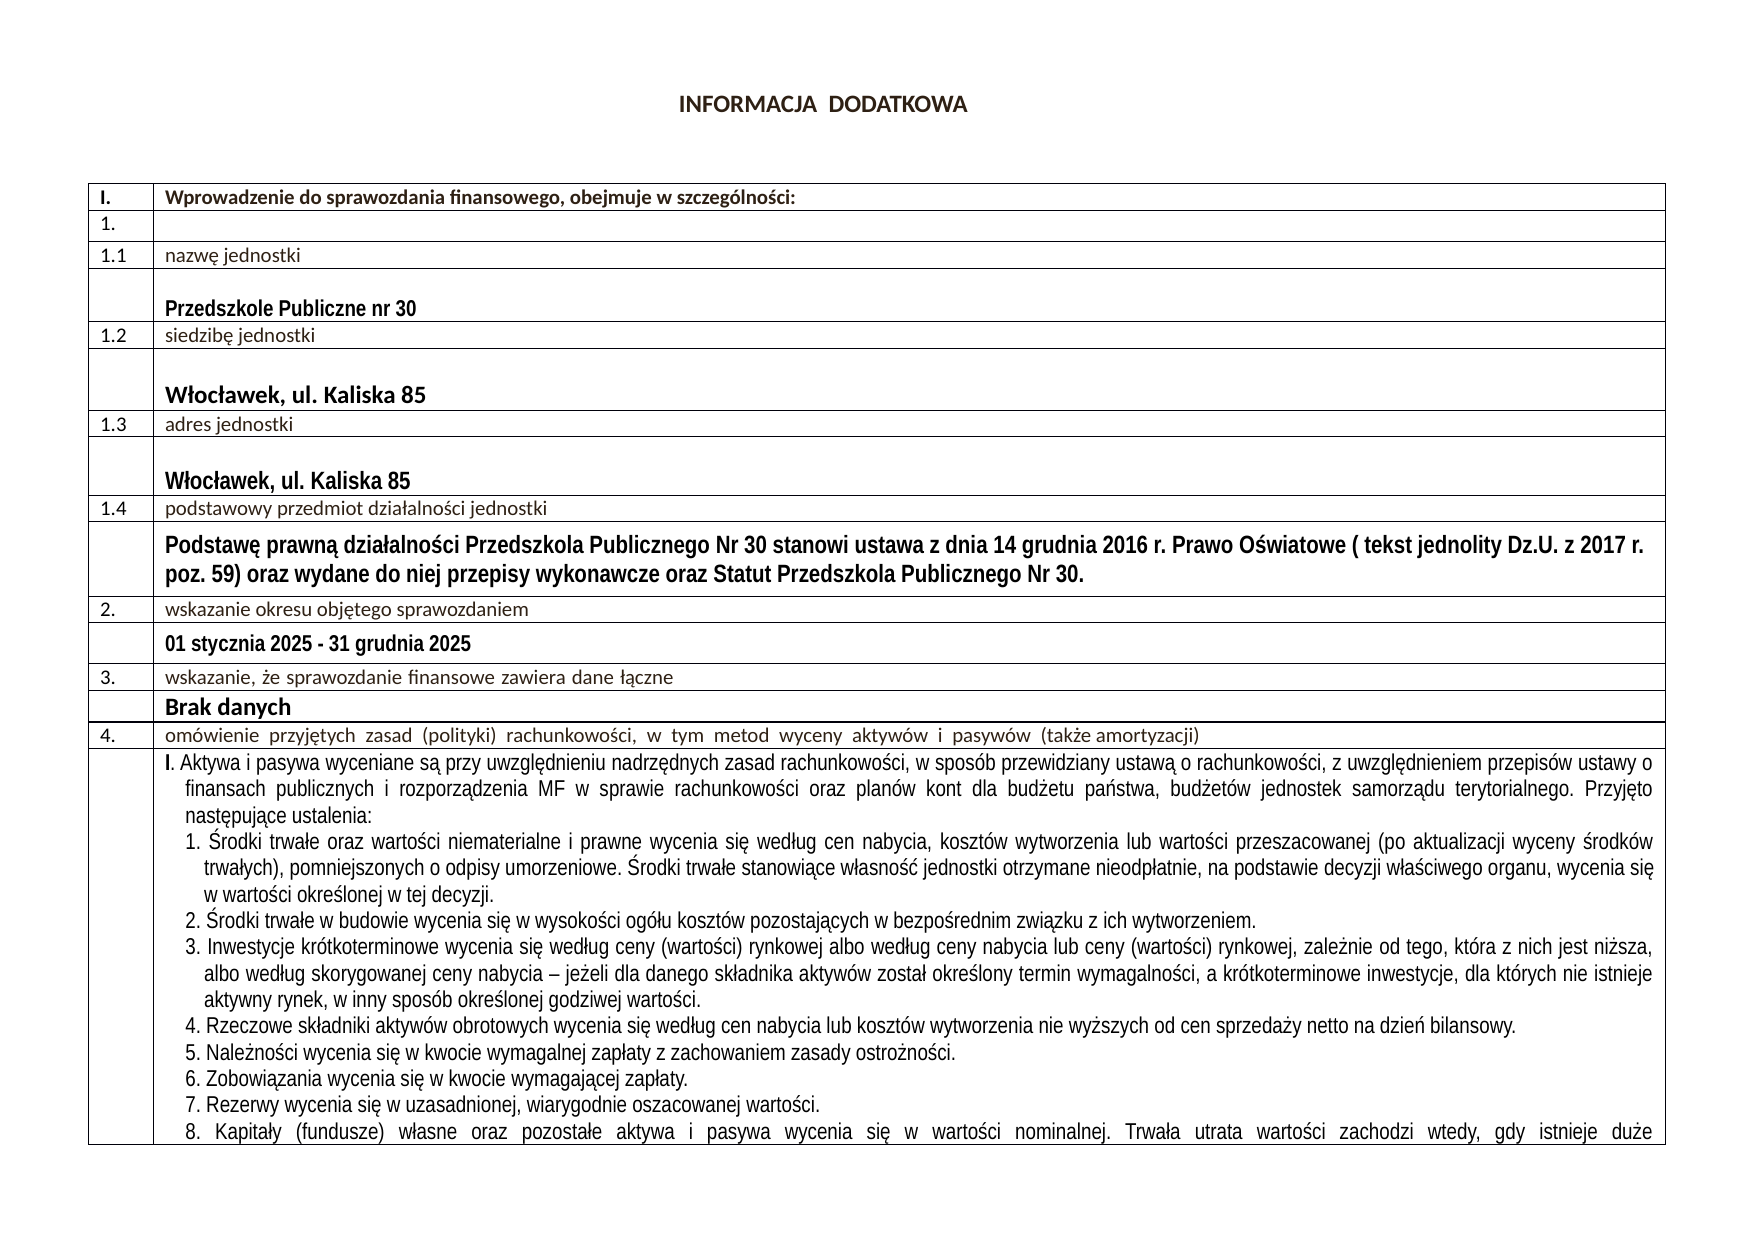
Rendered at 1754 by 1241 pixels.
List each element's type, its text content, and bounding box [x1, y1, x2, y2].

table_cell 1.2 [89, 322, 153, 348]
table_cell [89, 522, 153, 596]
table_cell nazwę jednostki [154, 242, 1665, 267]
table_cell Przedszkole Publiczne nr 30 [154, 269, 1665, 321]
text INFORMACJA DODATKOWA [605, 89, 1665, 119]
table_cell 3. [89, 664, 153, 690]
table_cell [89, 623, 153, 663]
table_cell [89, 269, 153, 321]
table_cell [154, 211, 1665, 241]
table_cell Podstawę prawną działalności Przedszkola Publicznego Nr 30 stanowi ustawa z dnia 14 grudnia 2016 r. Prawo Oświatowe ( tekst jednolity Dz.U. z 2017 r. poz. 59) oraz wydane do niej przepisy wykonawcze oraz Statut Przedszkola Publicznego Nr 30. [154, 522, 1665, 596]
table_cell podstawowy przedmiot działalności jednostki [154, 496, 1665, 521]
table_cell 2. [89, 597, 153, 622]
table_cell omówienie przyjętych zasad (polityki) rachunkowości, w tym metod wyceny aktywów i pasywów (także amortyzacji) [154, 723, 1665, 748]
table_header I. [89, 184, 153, 209]
table_header Wprowadzenie do sprawozdania finansowego, obejmuje w szczególności: [154, 184, 1665, 209]
table_cell [89, 437, 153, 494]
table_cell 1. [89, 211, 153, 241]
table_cell [89, 691, 153, 721]
table_cell I. Aktywa i pasywa wyceniane są przy uwzględnieniu nadrzędnych zasad rachunkowości, w sposób przewidziany ustawą o rachunkowości, z uwzględnieniem przepisów ustawy o finansach publicznych i rozporządzenia MF w sprawie rachunkowości oraz planów kont dla budżetu państwa, budżetów jednostek samorządu terytorialnego. Przyjęto następujące ustalenia: 1. Środki trwałe oraz wartości niematerialne i prawne wycenia się według cen nabycia, kosztów wytworzenia lub wartości przeszacowanej (po aktualizacji wyceny środków trwałych), pomniejszonych o odpisy umorzeniowe. Środki trwałe stanowiące własność jednostki otrzymane nieodpłatnie, na podstawie decyzji właściwego organu, wycenia się w wartości określonej w tej decyzji. 2. Środki trwałe w budowie wycenia się w wysokości ogółu kosztów pozostających w bezpośrednim związku z ich wytworzeniem. 3. Inwestycje krótkoterminowe wycenia się według ceny (wartości) rynkowej albo według ceny nabycia lub ceny (wartości) rynkowej, zależnie od tego, która z nich jest niższa, albo według skorygowanej ceny nabycia – jeżeli dla danego składnika aktywów został określony termin wymagalności, a krótkoterminowe inwestycje, dla których nie istnieje aktywny rynek, w inny sposób określonej godziwej wartości. 4. Rzeczowe składniki aktywów obrotowych wycenia się według cen nabycia lub kosztów wytworzenia nie wyższych od cen sprzedaży netto na dzień bilansowy. 5. Należności wycenia się w kwocie wymagalnej zapłaty z zachowaniem zasady ostrożności. 6. Zobowiązania wycenia się w kwocie wymagającej zapłaty. 7. Rezerwy wycenia się w uzasadnionej, wiarygodnie oszacowanej wartości. 8. Kapitały (fundusze) własne oraz pozostałe aktywa i pasywa wycenia się w wartości nominalnej. Trwała utrata wartości zachodzi wtedy, gdy istnieje duże [154, 749, 1665, 1144]
table_cell adres jednostki [154, 411, 1665, 436]
table_cell wskazanie okresu objętego sprawozdaniem [154, 597, 1665, 622]
table_cell Brak danych [154, 691, 1665, 721]
table_cell siedzibę jednostki [154, 322, 1665, 348]
table_cell 1.1 [89, 242, 153, 267]
table_cell [89, 749, 153, 1144]
table_cell 4. [89, 723, 153, 748]
table_cell Włocławek, ul. Kaliska 85 [154, 437, 1665, 494]
table_cell [89, 349, 153, 410]
table_cell 1.3 [89, 411, 153, 436]
table_cell 1.4 [89, 496, 153, 521]
table_cell 01 stycznia 2025 - 31 grudnia 2025 [154, 623, 1665, 663]
table_cell wskazanie, że sprawozdanie finansowe zawiera dane łączne [154, 664, 1665, 690]
table_cell Włocławek, ul. Kaliska 85 [154, 349, 1665, 410]
